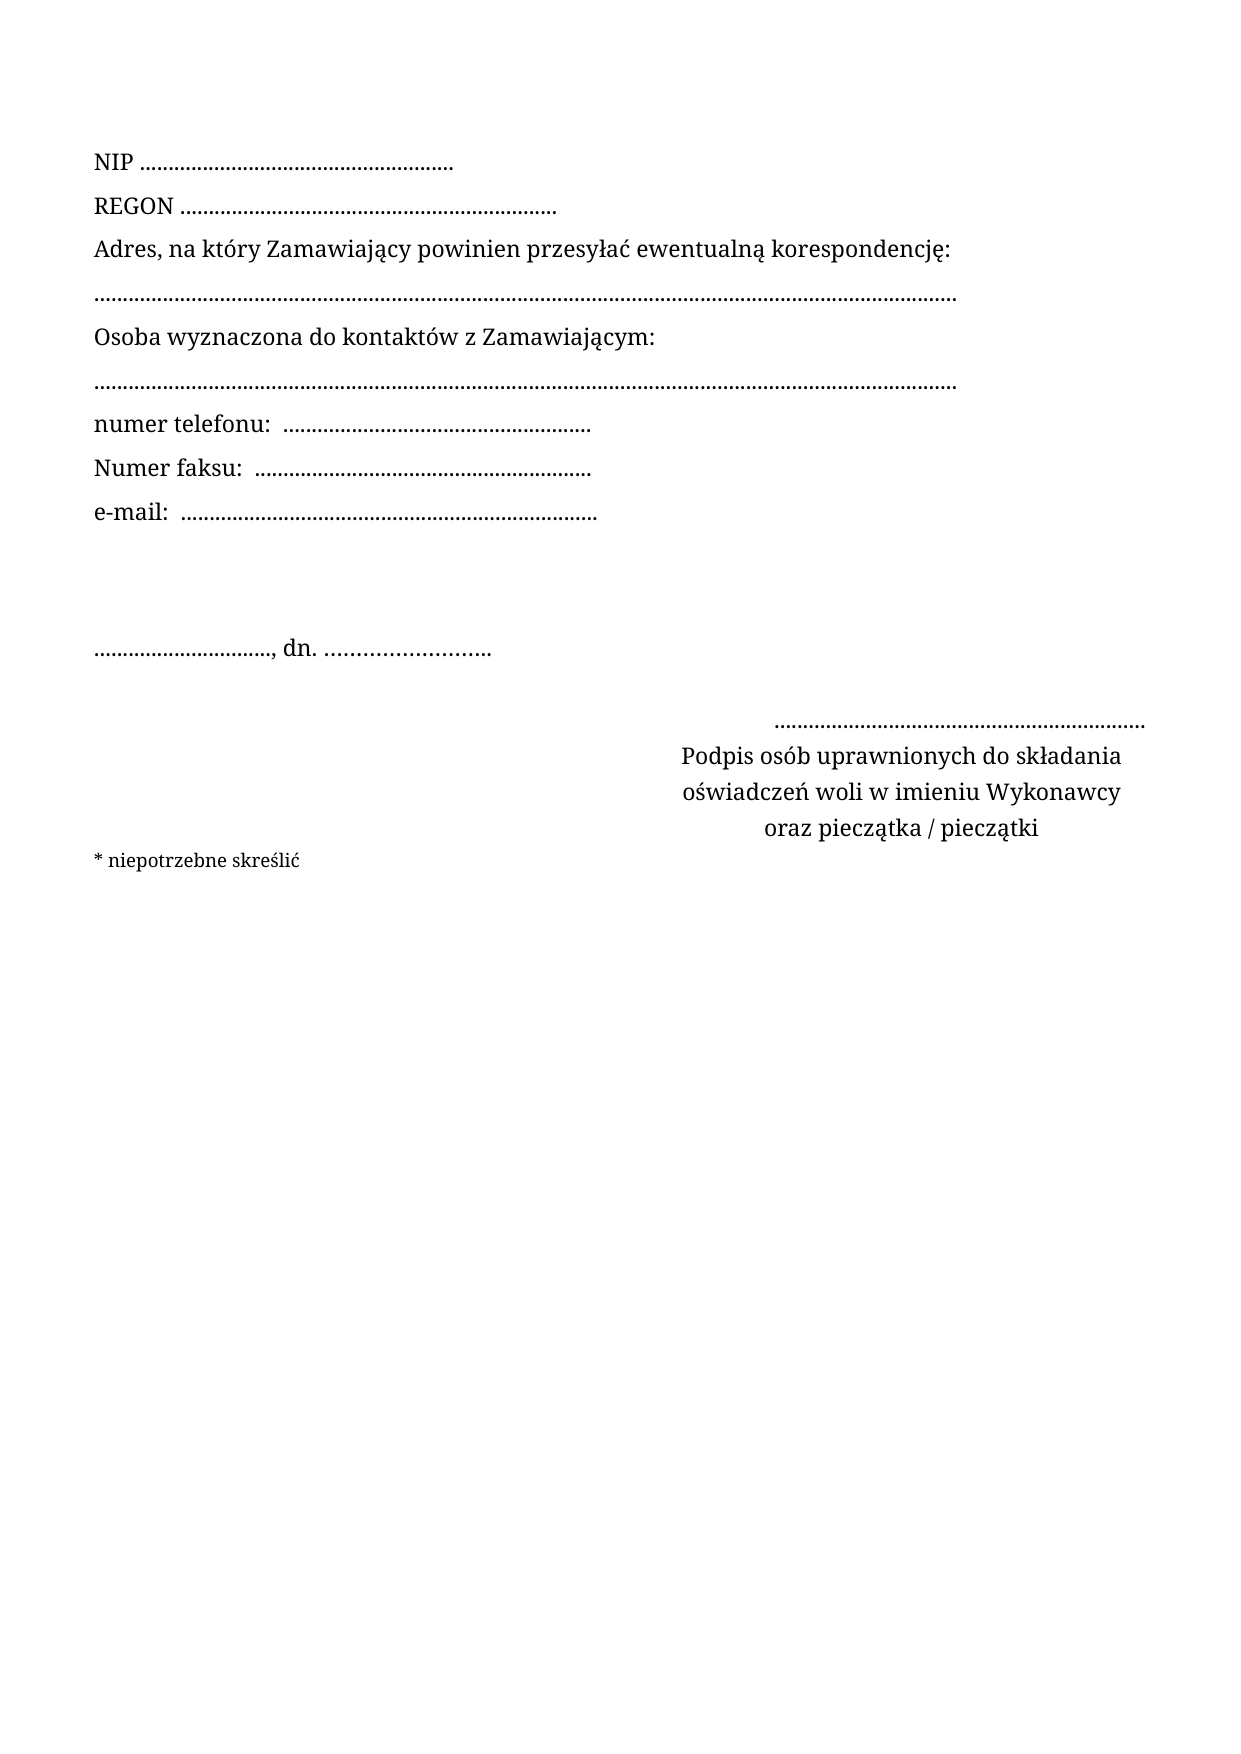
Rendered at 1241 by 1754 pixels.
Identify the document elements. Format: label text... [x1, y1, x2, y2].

text ....................................................................................................................................................... [94, 364, 1146, 396]
text oraz pieczątka / pieczątki [656, 811, 1146, 843]
text e-mail: ......................................................................... [94, 496, 1146, 527]
text Adres, na który Zamawiający powinien przesyłać ewentualną korespondencję: [94, 233, 1146, 264]
text ....................................................................................................................................................... [94, 277, 1146, 308]
text Numer faksu: ........................................................... [94, 452, 1146, 483]
text NIP ....................................................... [94, 146, 1146, 177]
text Osoba wyznaczona do kontaktów z Zamawiającym: [94, 321, 1146, 352]
text * niepotrzebne skreślić [94, 847, 1146, 873]
text REGON .................................................................. [94, 189, 1146, 221]
text ..............................., dn. …………………….. [94, 632, 1146, 663]
text numer telefonu: ...................................................... [94, 408, 1146, 439]
text ................................................................. [94, 704, 1146, 735]
text Podpis osób uprawnionych do składania oświadczeń woli w imieniu Wykonawcy [656, 739, 1146, 807]
